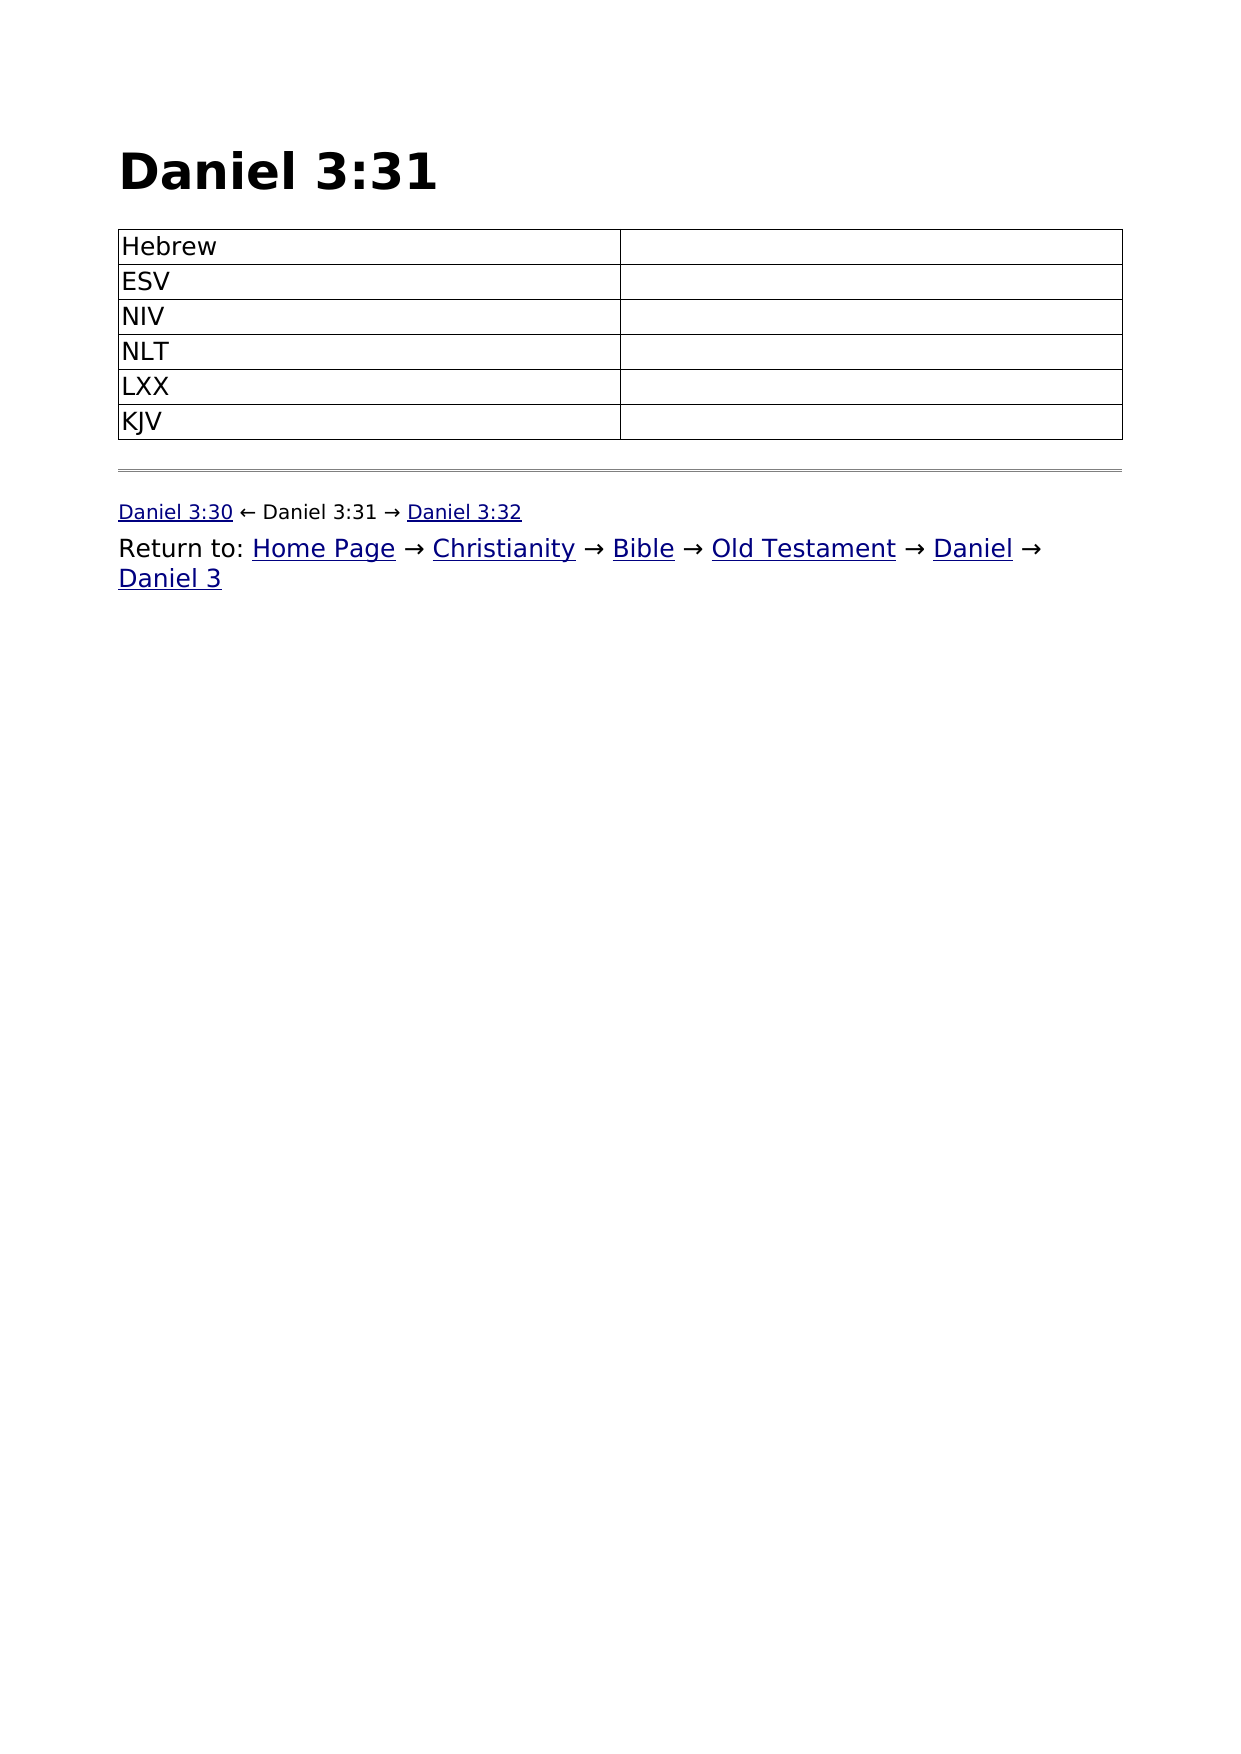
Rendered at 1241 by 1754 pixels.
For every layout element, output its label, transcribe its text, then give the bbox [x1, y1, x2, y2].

table_cell [621, 265, 1122, 299]
table_header Hebrew [119, 230, 620, 264]
table_cell [621, 370, 1122, 404]
table_cell LXX [119, 370, 620, 404]
table_cell [621, 335, 1122, 369]
subtitle Daniel 3:31 [118, 143, 1122, 201]
text Daniel 3:30 ← Daniel 3:31 → Daniel 3:32 [118, 501, 1122, 534]
table_cell NIV [119, 300, 620, 334]
table_cell ESV [119, 265, 620, 299]
table_cell NLT [119, 335, 620, 369]
table_cell [621, 300, 1122, 334]
table_header [621, 230, 1122, 264]
text Return to: Home Page → Christianity → Bible → Old Testament → Daniel → Daniel 3 [118, 534, 1122, 593]
table_cell [621, 405, 1122, 439]
table_cell KJV [119, 405, 620, 439]
